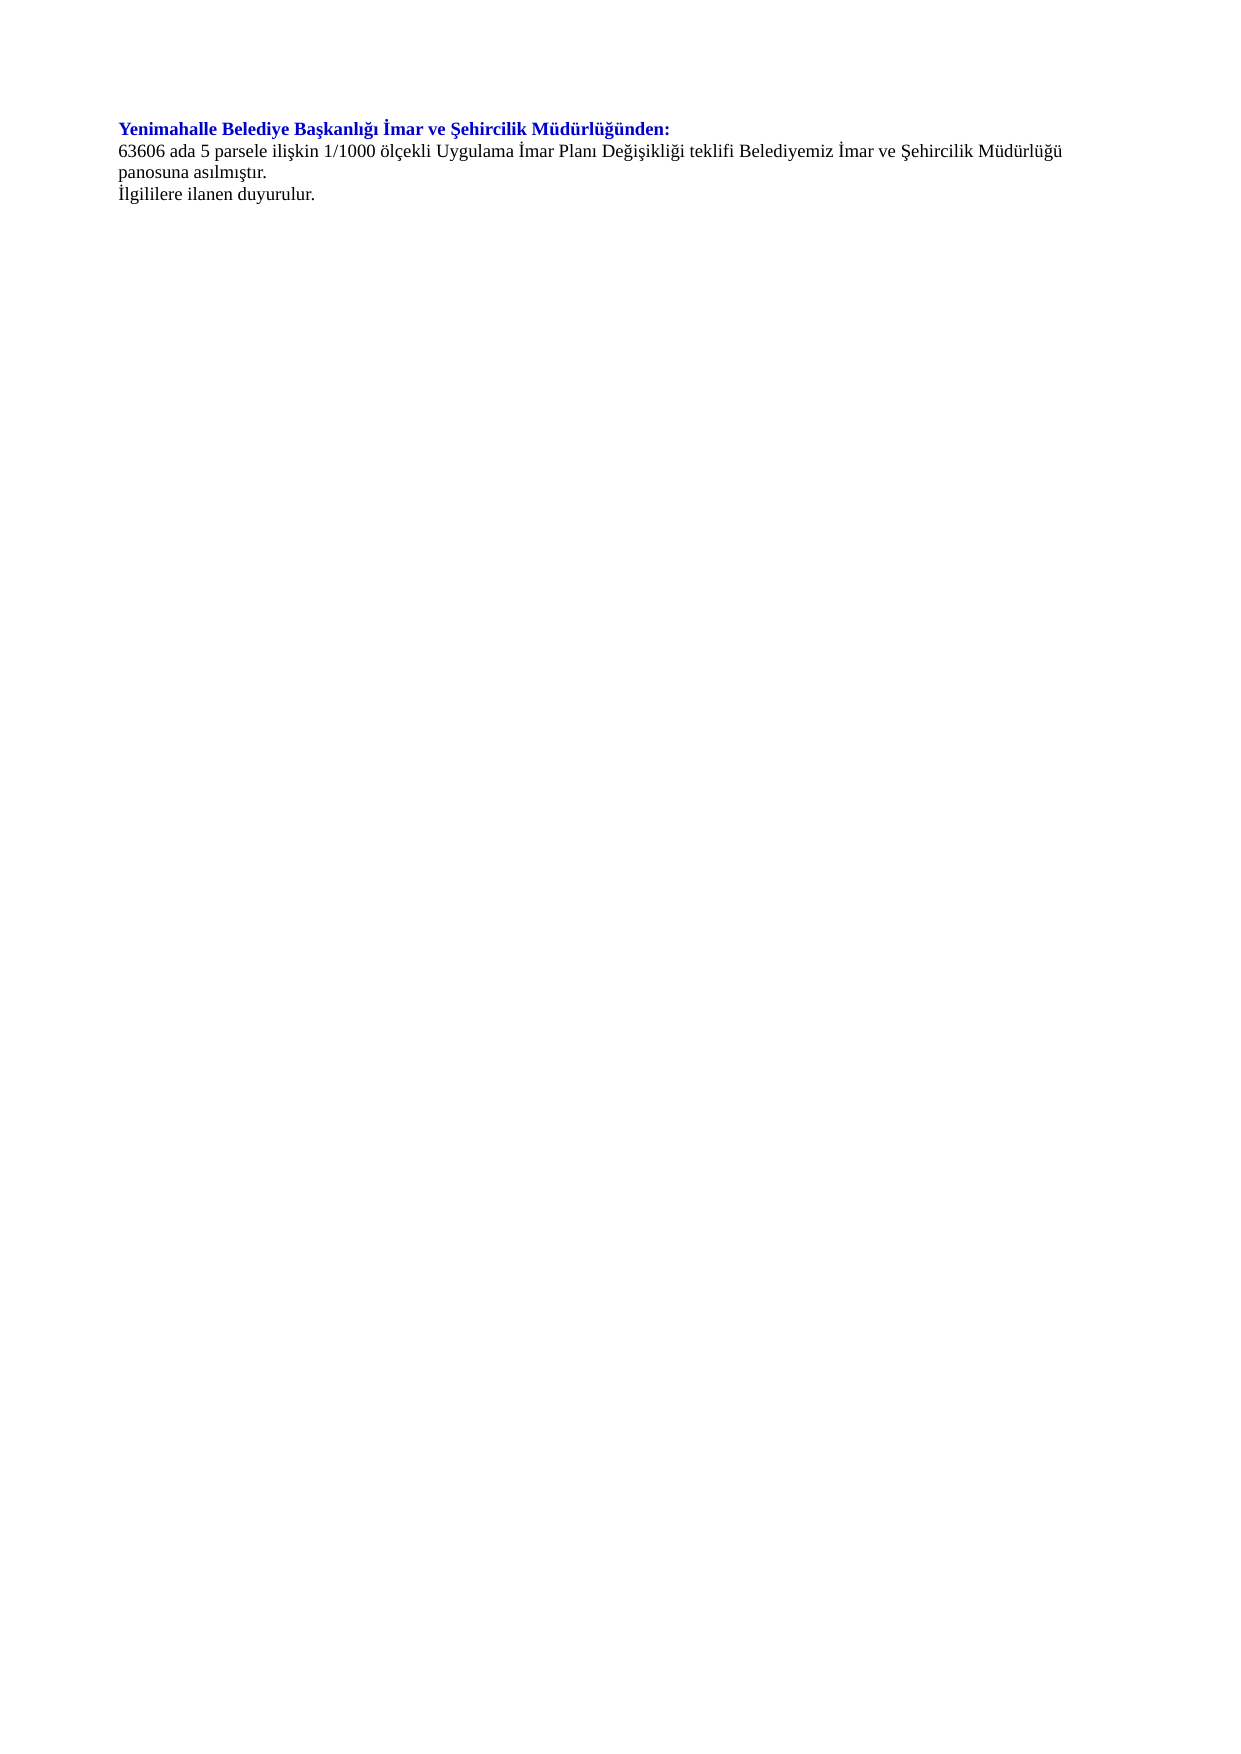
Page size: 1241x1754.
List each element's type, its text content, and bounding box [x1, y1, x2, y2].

text Yenimahalle Belediye Başkanlığı İmar ve Şehircilik Müdürlüğünden: [118, 118, 1122, 140]
text İlgililere ilanen duyurulur. [118, 183, 1122, 204]
text 63606 ada 5 parsele ilişkin 1/1000 ölçekli Uygulama İmar Planı Değişikliği teklifi Belediyemiz İmar ve Şehircilik Müdürlüğü panosuna asılmıştır. [118, 140, 1122, 183]
